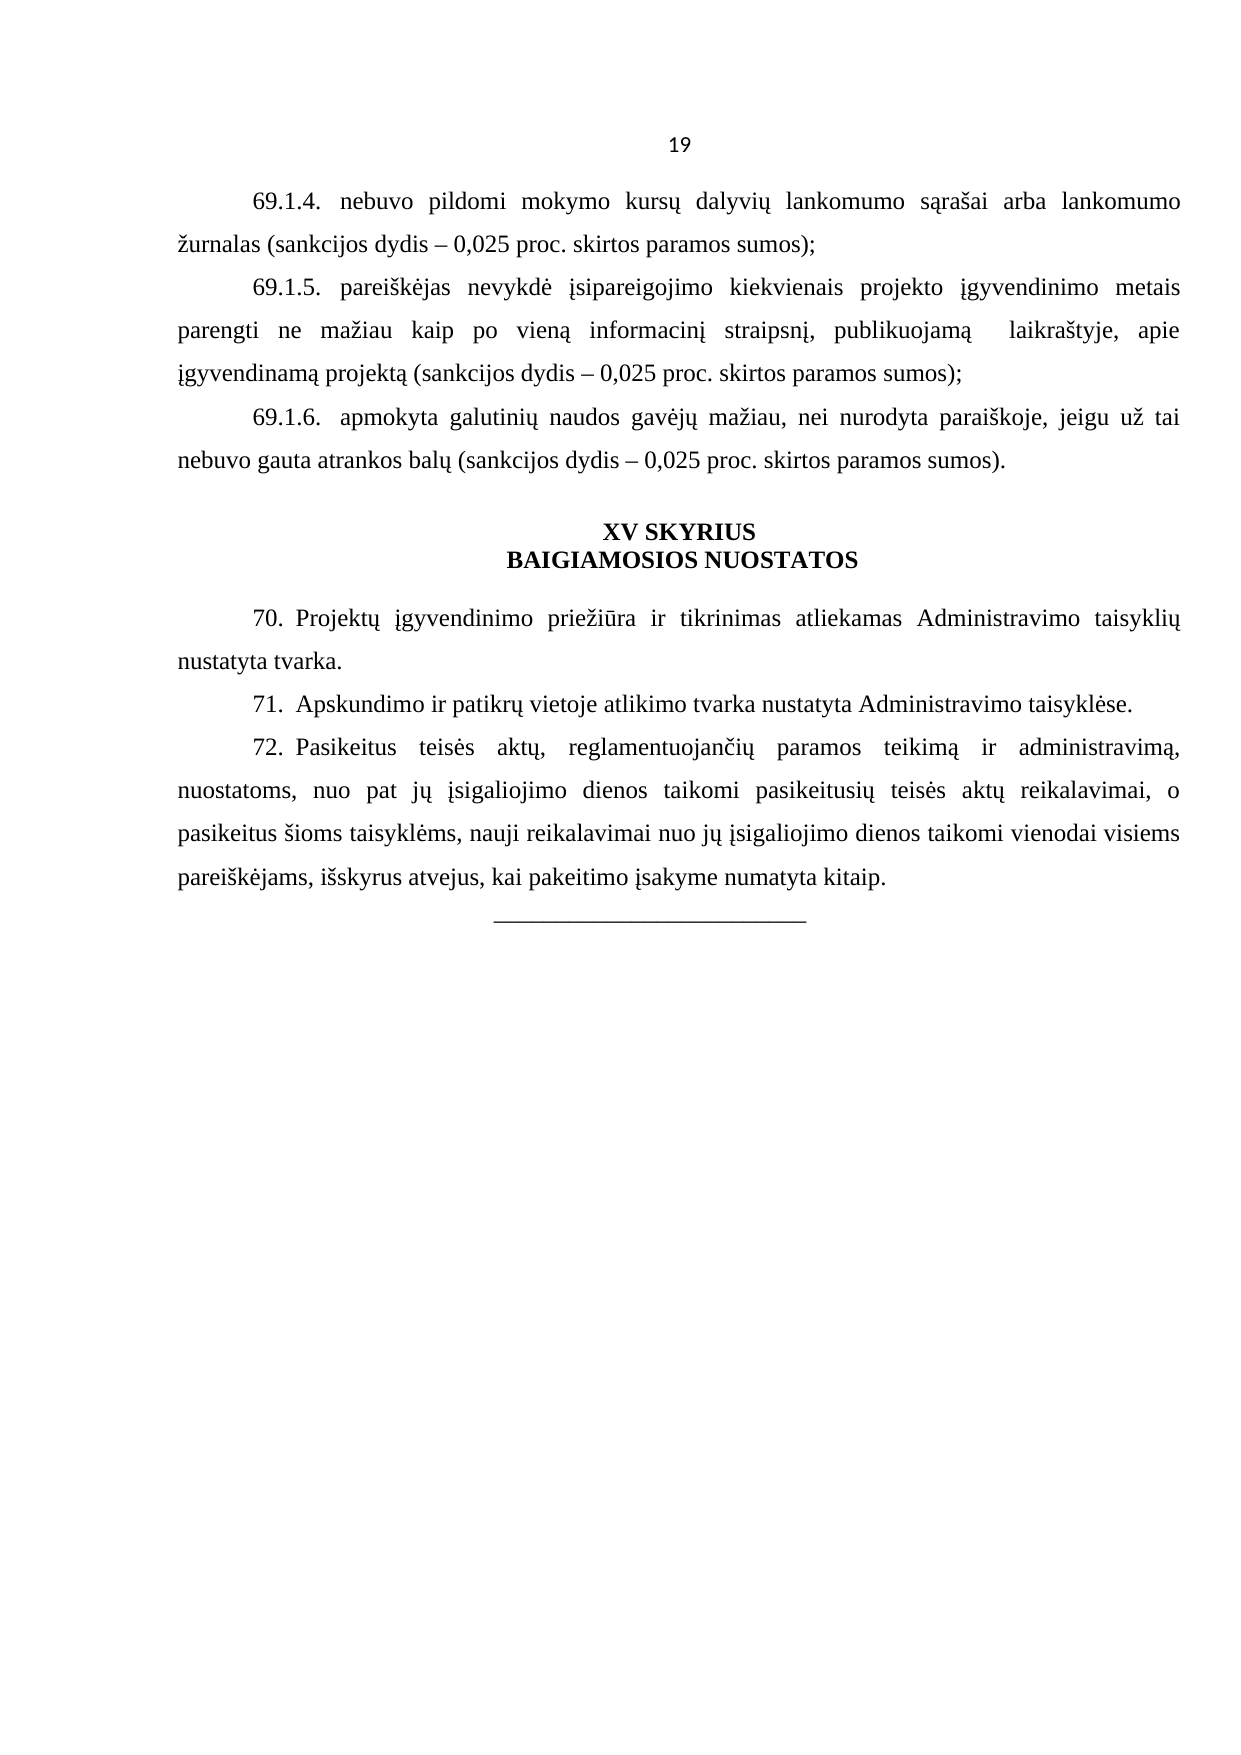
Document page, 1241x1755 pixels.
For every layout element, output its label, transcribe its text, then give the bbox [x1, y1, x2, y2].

text 69.1.4. nebuvo pildomi mokymo kursų dalyvių lankomumo sąrašai arba lankomumo žurnalas (sankcijos dydis – 0,025 proc. skirtos paramos sumos); [177, 186, 1181, 258]
text 69.1.6. apmokyta galutinių naudos gavėjų mažiau, nei nurodyta paraiškoje, jeigu už tai nebuvo gauta atrankos balų (sankcijos dydis – 0,025 proc. skirtos paramos sumos). [177, 402, 1181, 473]
text 71. Apskundimo ir patikrų vietoje atlikimo tvarka nustatyta Administravimo taisyklėse. [252, 689, 1181, 718]
text XV SKYRIUS [177, 517, 1181, 545]
text ––––––––––––––––––––––––– [177, 905, 1122, 933]
text BAIGIAMOSIOS NUOSTATOS [177, 545, 1181, 574]
text 69.1.5. pareiškėjas nevykdė įsipareigojimo kiekvienais projekto įgyvendinimo metais parengti ne mažiau kaip po vieną informacinį straipsnį, publikuojamą laikraštyje, apie įgyvendinamą projektą (sankcijos dydis – 0,025 proc. skirtos paramos sumos); [177, 272, 1181, 387]
text 70. Projektų įgyvendinimo priežiūra ir tikrinimas atliekamas Administravimo taisyklių nustatyta tvarka. [177, 603, 1181, 675]
text 72. Pasikeitus teisės aktų, reglamentuojančių paramos teikimą ir administravimą, nuostatoms, nuo pat jų įsigaliojimo dienos taikomi pasikeitusių teisės aktų reikalavimai, o pasikeitus šioms taisyklėms, nauji reikalavimai nuo jų įsigaliojimo dienos taikomi vienodai visiems pareiškėjams, išskyrus atvejus, kai pakeitimo įsakyme numatyta kitaip. [177, 732, 1181, 890]
